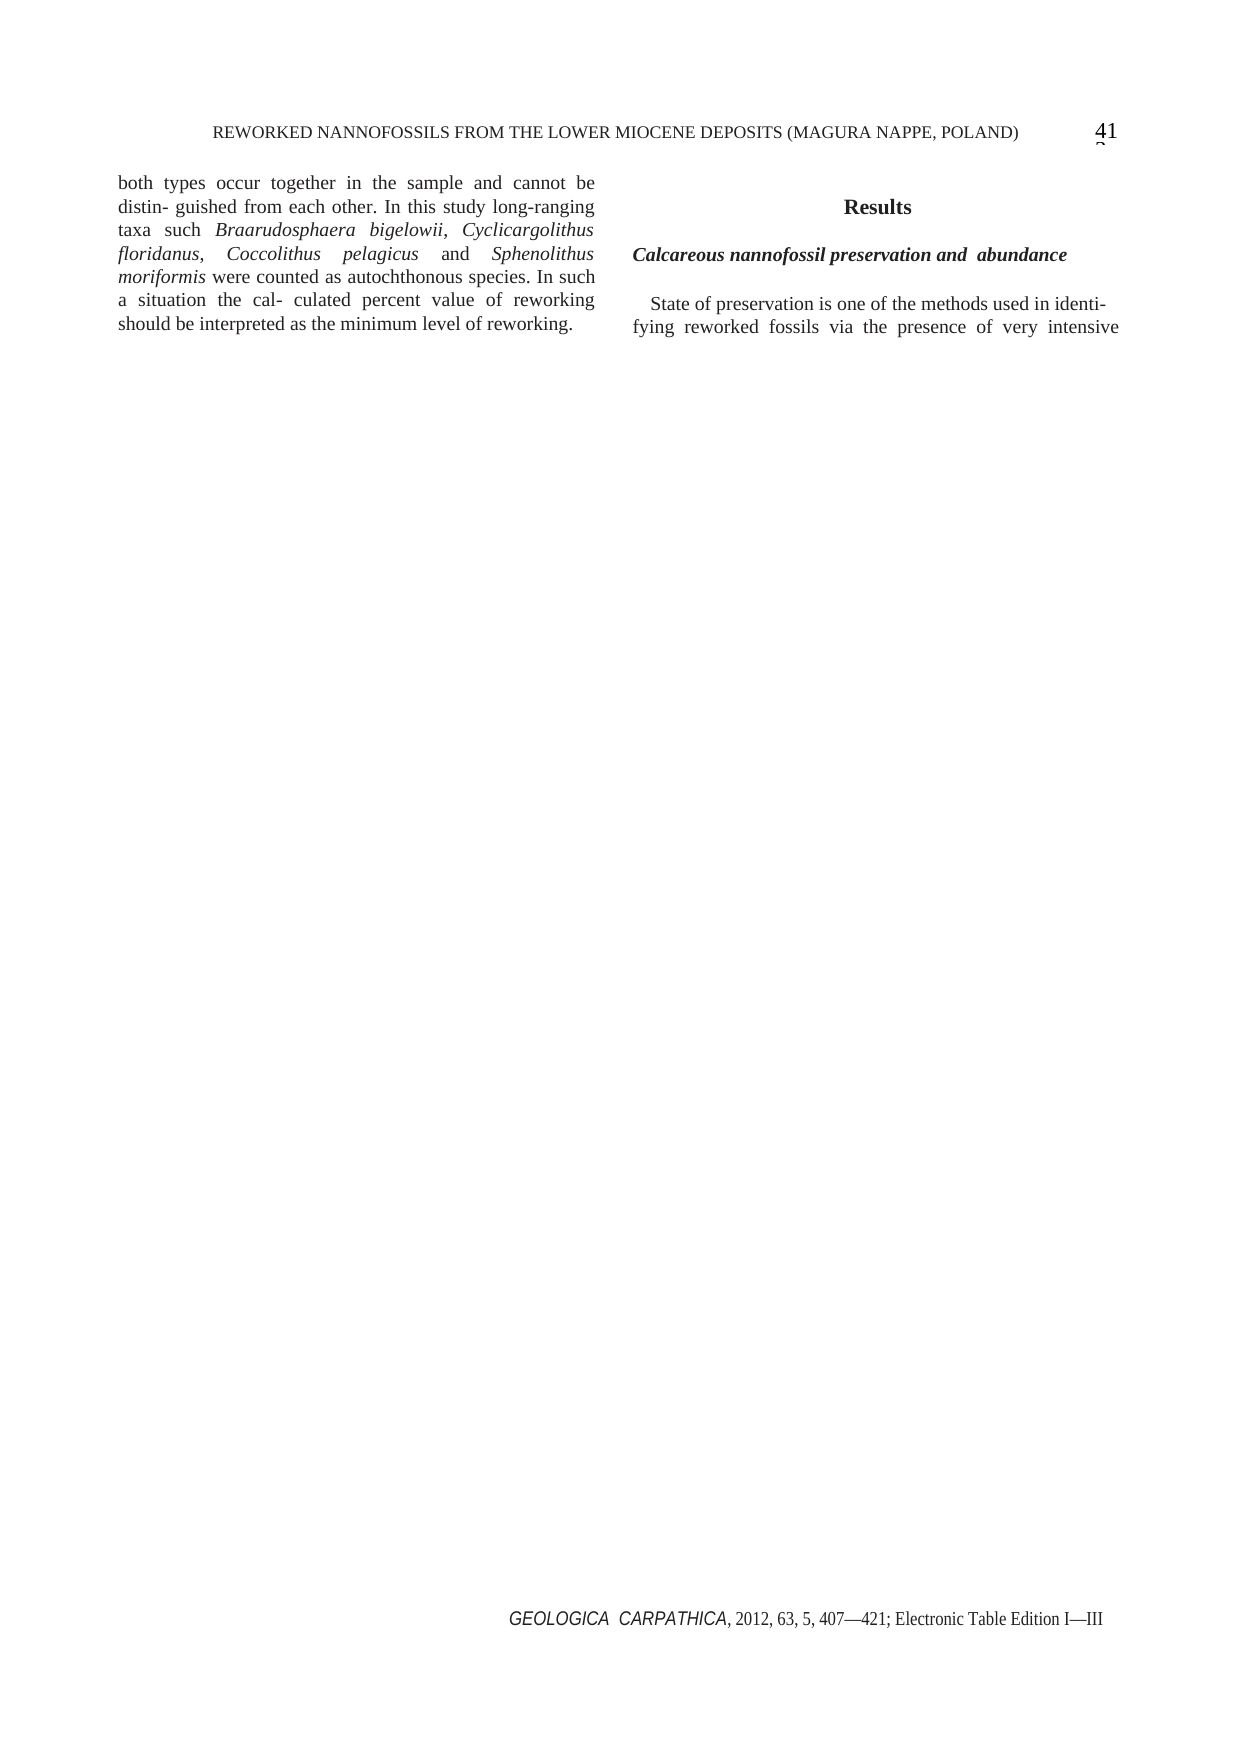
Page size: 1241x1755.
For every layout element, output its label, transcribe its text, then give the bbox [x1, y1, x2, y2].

text both types occur together in the sample and cannot be distin- guished from each other. In this study long-ranging taxa such Braarudosphaera bigelowii, Cyclicargolithus floridanus, Coccolithus pelagicus and Sphenolithus moriformis were counted as autochthonous species. In such a situation the cal- culated percent value of reworking should be interpreted as the minimum level of reworking. [118, 171, 596, 334]
subtitle Calcareous nannofossil preservation and abundance [632, 243, 1134, 266]
text State of preservation is one of the methods used in identi- fying reworked fossils via the presence of very intensive [632, 292, 1134, 338]
subtitle Results [841, 194, 914, 219]
